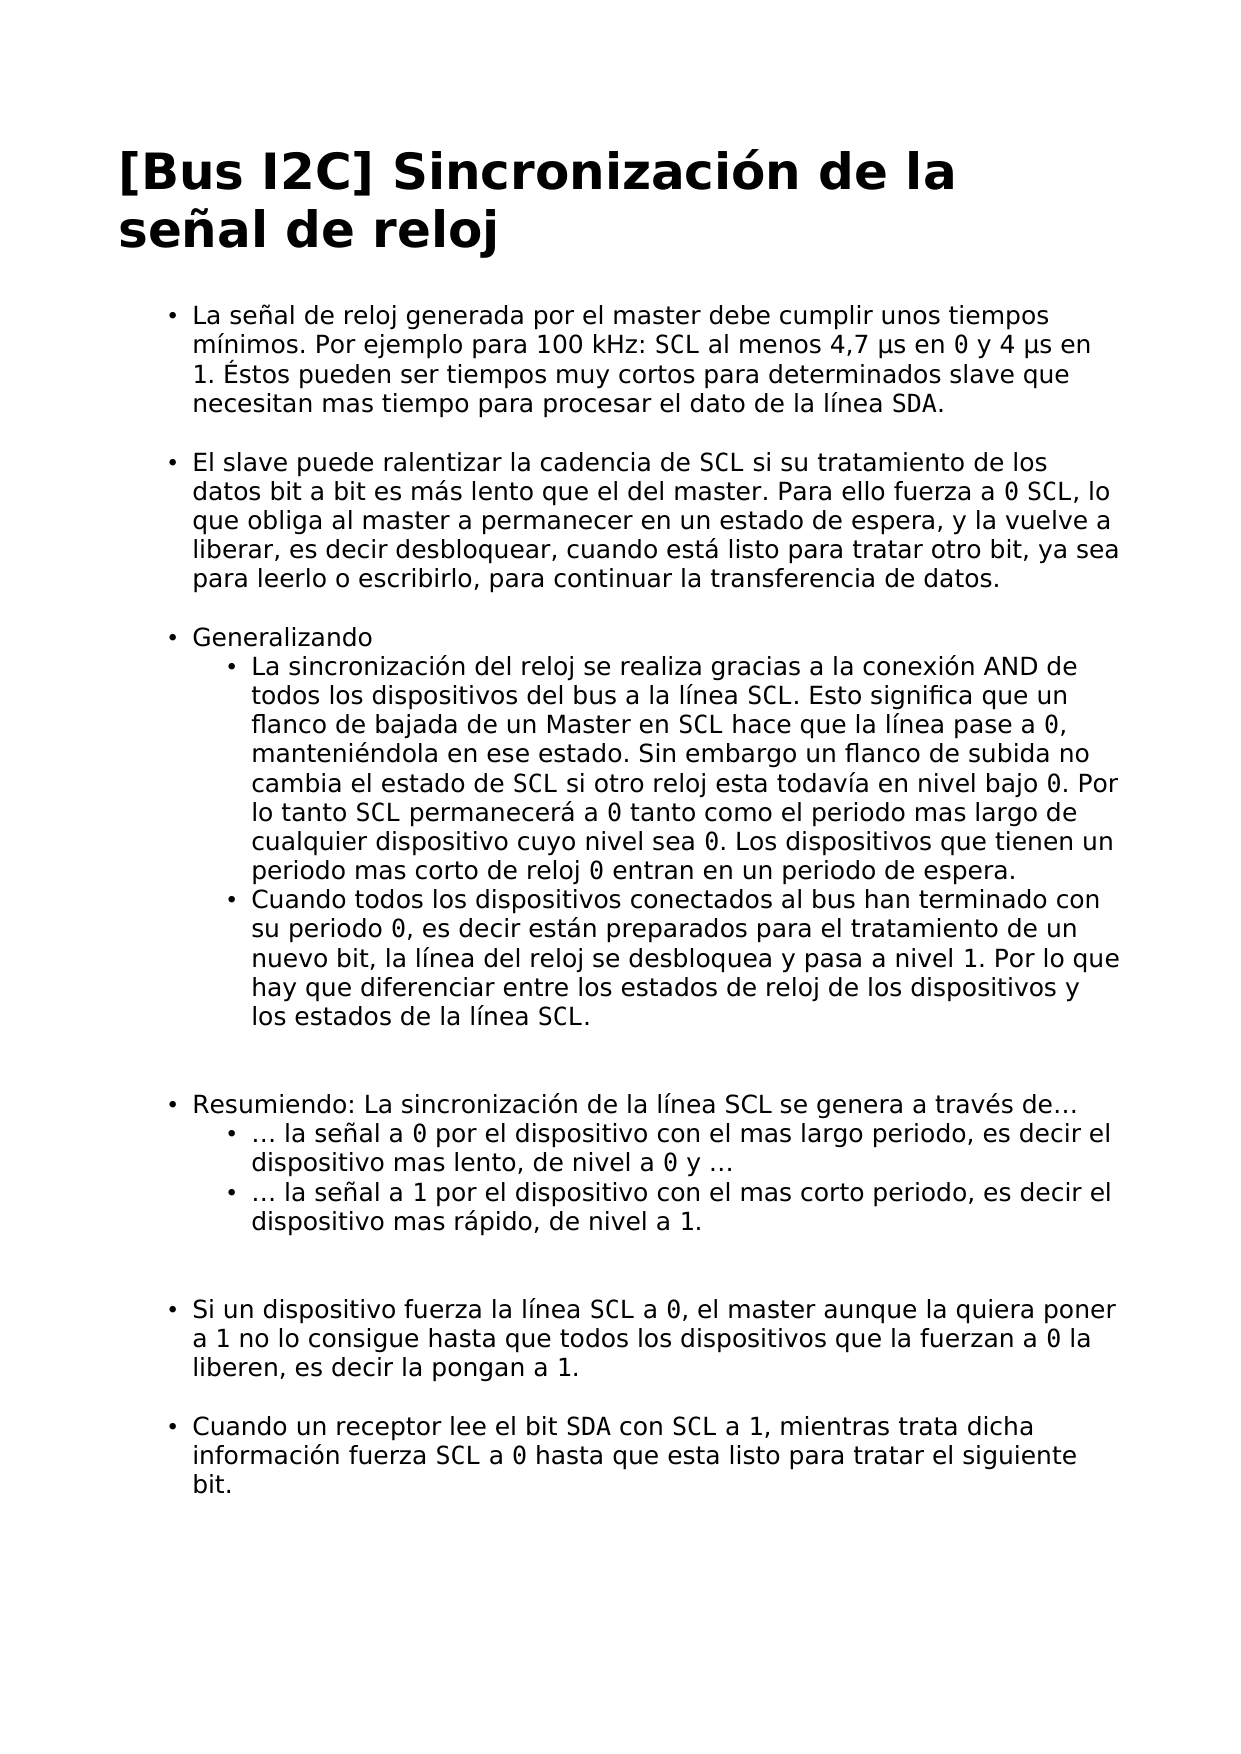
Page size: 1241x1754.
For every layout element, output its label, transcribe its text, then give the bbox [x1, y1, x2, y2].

list … la señal a 1 por el dispositivo con el mas corto periodo, es decir el dispositivo mas rápido, de nivel a 1. [236, 1178, 1122, 1236]
subtitle [Bus I2C] Sincronización de la señal de reloj [118, 143, 1122, 259]
list La sincronización del reloj se realiza gracias a la conexión AND de todos los dispositivos del bus a la línea SCL. Esto significa que un flanco de bajada de un Master en SCL hace que la línea pase a 0, manteniéndola en ese estado. Sin embargo un flanco de subida no cambia el estado de SCL si otro reloj esta todavía en nivel bajo 0. Por lo tanto SCL permanecerá a 0 tanto como el periodo mas largo de cualquier dispositivo cuyo nivel sea 0. Los dispositivos que tienen un periodo mas corto de reloj 0 entran en un periodo de espera. [236, 652, 1122, 886]
list Generalizando [177, 623, 1122, 652]
list … la señal a 0 por el dispositivo con el mas largo periodo, es decir el dispositivo mas lento, de nivel a 0 y … [236, 1119, 1122, 1178]
list El slave puede ralentizar la cadencia de SCL si su tratamiento de los datos bit a bit es más lento que el del master. Para ello fuerza a 0 SCL, lo que obliga al master a permanecer en un estado de espera, y la vuelve a liberar, es decir desbloquear, cuando está listo para tratar otro bit, ya sea para leerlo o escribirlo, para continuar la transferencia de datos. [177, 448, 1122, 593]
list Cuando un receptor lee el bit SDA con SCL a 1, mientras trata dicha información fuerza SCL a 0 hasta que esta listo para tratar el siguiente bit. [177, 1412, 1122, 1499]
list Cuando todos los dispositivos conectados al bus han terminado con su periodo 0, es decir están preparados para el tratamiento de un nuevo bit, la línea del reloj se desbloquea y pasa a nivel 1. Por lo que hay que diferenciar entre los estados de reloj de los dispositivos y los estados de la línea SCL. [236, 886, 1122, 1031]
list Resumiendo: La sincronización de la línea SCL se genera a través de… [177, 1090, 1122, 1119]
list La señal de reloj generada por el master debe cumplir unos tiempos mínimos. Por ejemplo para 100 kHz: SCL al menos 4,7 μs en 0 y 4 μs en 1. Éstos pueden ser tiempos muy cortos para determinados slave que necesitan mas tiempo para procesar el dato de la línea SDA. [177, 302, 1122, 418]
list Si un dispositivo fuerza la línea SCL a 0, el master aunque la quiera poner a 1 no lo consigue hasta que todos los dispositivos que la fuerzan a 0 la liberen, es decir la pongan a 1. [177, 1295, 1122, 1383]
